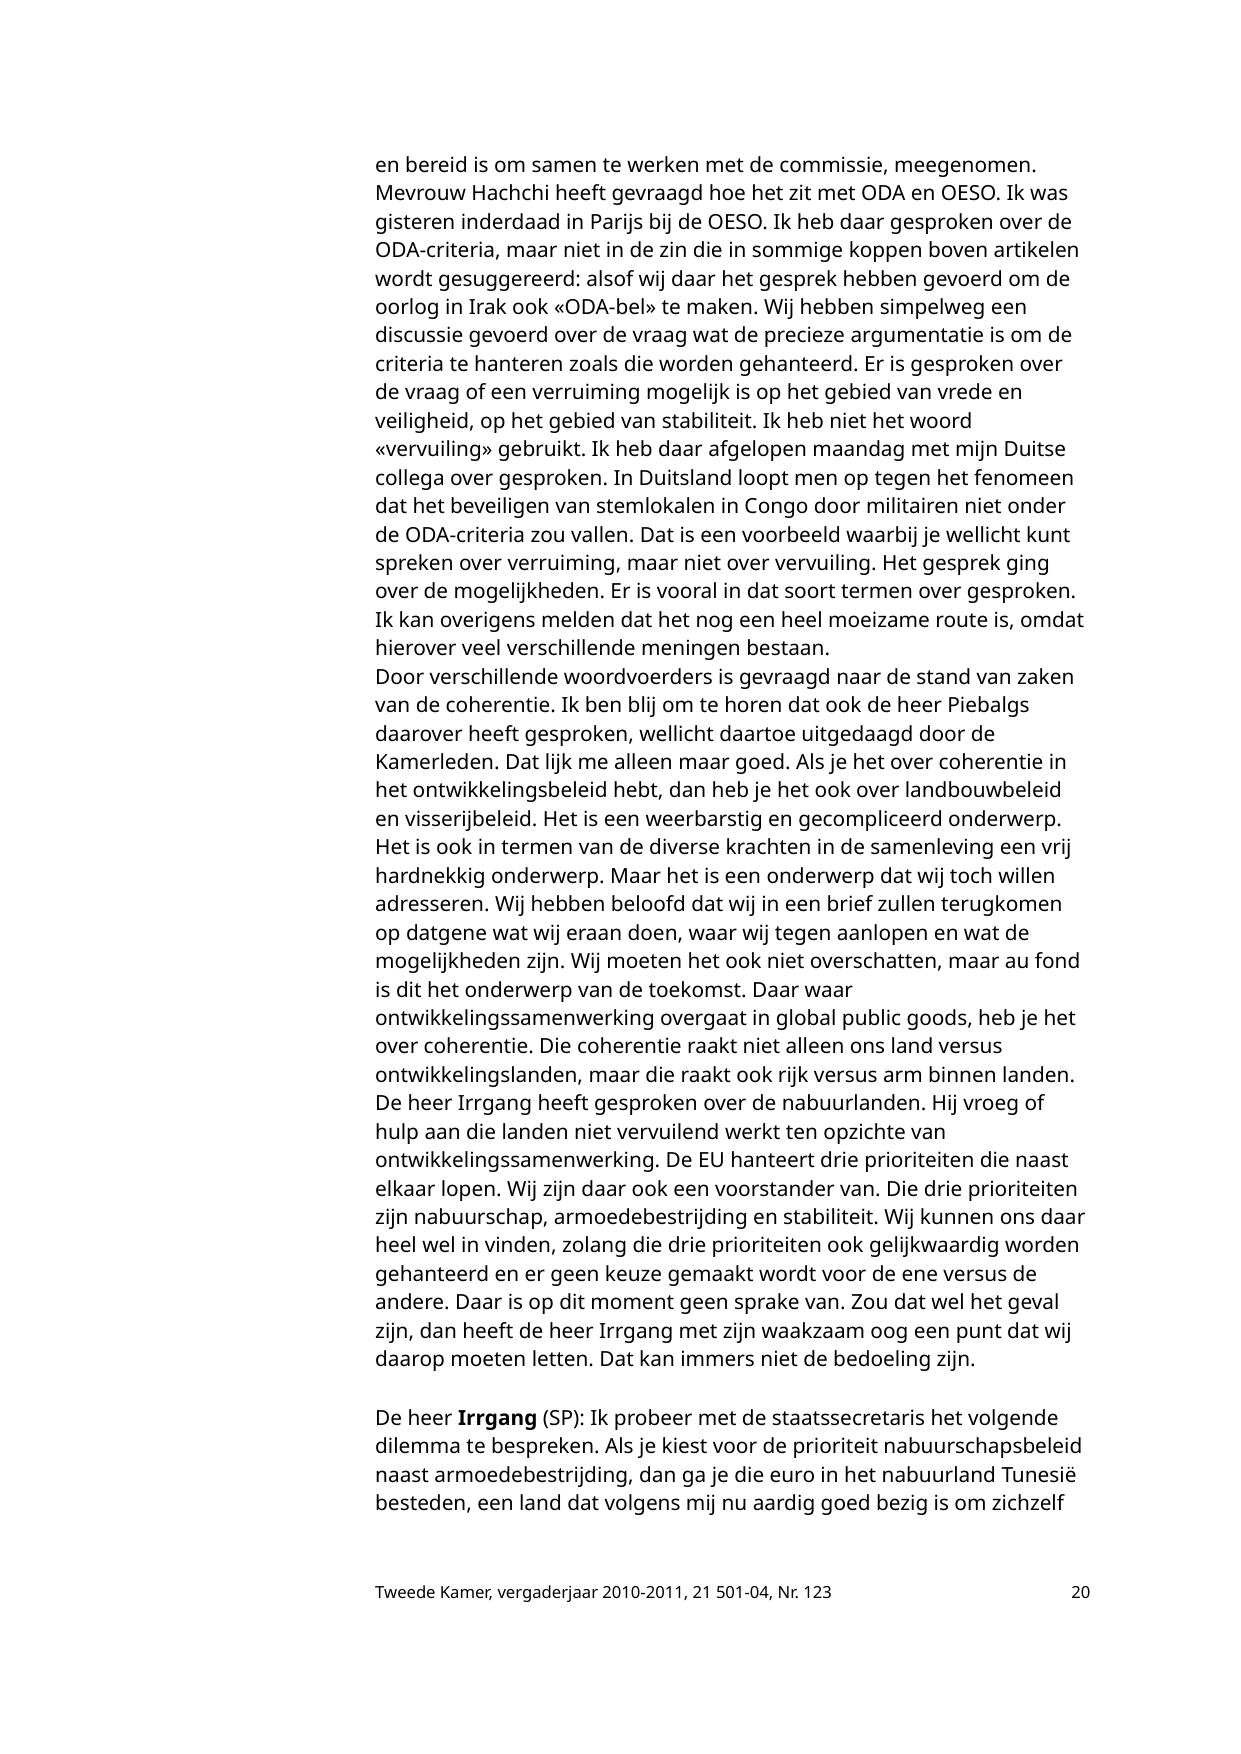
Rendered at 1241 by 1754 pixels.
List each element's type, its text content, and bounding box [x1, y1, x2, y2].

text en bereid is om samen te werken met de commissie, meegenomen. [375, 150, 1090, 178]
text Mevrouw Hachchi heeft gevraagd hoe het zit met ODA en OESO. Ik was gisteren inderdaad in Parijs bij de OESO. Ik heb daar gesproken over de ODA-criteria, maar niet in de zin die in sommige koppen boven artikelen wordt gesuggereerd: alsof wij daar het gesprek hebben gevoerd om de oorlog in Irak ook «ODA-bel» te maken. Wij hebben simpelweg een discussie gevoerd over de vraag wat de precieze argumentatie is om de criteria te hanteren zoals die worden gehanteerd. Er is gesproken over de vraag of een verruiming mogelijk is op het gebied van vrede en veiligheid, op het gebied van stabiliteit. Ik heb niet het woord «vervuiling» gebruikt. Ik heb daar afgelopen maandag met mijn Duitse collega over gesproken. In Duitsland loopt men op tegen het fenomeen dat het beveiligen van stemlokalen in Congo door militairen niet onder de ODA-criteria zou vallen. Dat is een voorbeeld waarbij je wellicht kunt spreken over verruiming, maar niet over vervuiling. Het gesprek ging over de mogelijkheden. Er is vooral in dat soort termen over gesproken. Ik kan overigens melden dat het nog een heel moeizame route is, omdat hierover veel verschillende meningen bestaan. [375, 178, 1090, 662]
text Door verschillende woordvoerders is gevraagd naar de stand van zaken van de coherentie. Ik ben blij om te horen dat ook de heer Piebalgs daarover heeft gesproken, wellicht daartoe uitgedaagd door de Kamerleden. Dat lijk me alleen maar goed. Als je het over coherentie in het ontwikkelingsbeleid hebt, dan heb je het ook over landbouwbeleid en visserijbeleid. Het is een weerbarstig en gecompliceerd onderwerp. Het is ook in termen van de diverse krachten in de samenleving een vrij hardnekkig onderwerp. Maar het is een onderwerp dat wij toch willen adresseren. Wij hebben beloofd dat wij in een brief zullen terugkomen op datgene wat wij eraan doen, waar wij tegen aanlopen en wat de mogelijkheden zijn. Wij moeten het ook niet overschatten, maar au fond is dit het onderwerp van de toekomst. Daar waar ontwikkelingssamenwerking overgaat in global public goods, heb je het over coherentie. Die coherentie raakt niet alleen ons land versus ontwikkelingslanden, maar die raakt ook rijk versus arm binnen landen. [375, 662, 1090, 1088]
text De heer Irrgang (SP): Ik probeer met de staatssecretaris het volgende dilemma te bespreken. Als je kiest voor de prioriteit nabuurschapsbeleid naast armoedebestrijding, dan ga je die euro in het nabuurland Tunesië besteden, een land dat volgens mij nu aardig goed bezig is om zichzelf [375, 1403, 1090, 1517]
text De heer Irrgang heeft gesproken over de nabuurlanden. Hij vroeg of hulp aan die landen niet vervuilend werkt ten opzichte van ontwikkelingssamenwerking. De EU hanteert drie prioriteiten die naast elkaar lopen. Wij zijn daar ook een voorstander van. Die drie prioriteiten zijn nabuurschap, armoedebestrijding en stabiliteit. Wij kunnen ons daar heel wel in vinden, zolang die drie prioriteiten ook gelijkwaardig worden gehanteerd en er geen keuze gemaakt wordt voor de ene versus de andere. Daar is op dit moment geen sprake van. Zou dat wel het geval zijn, dan heeft de heer Irrgang met zijn waakzaam oog een punt dat wij daarop moeten letten. Dat kan immers niet de bedoeling zijn. [375, 1088, 1090, 1373]
